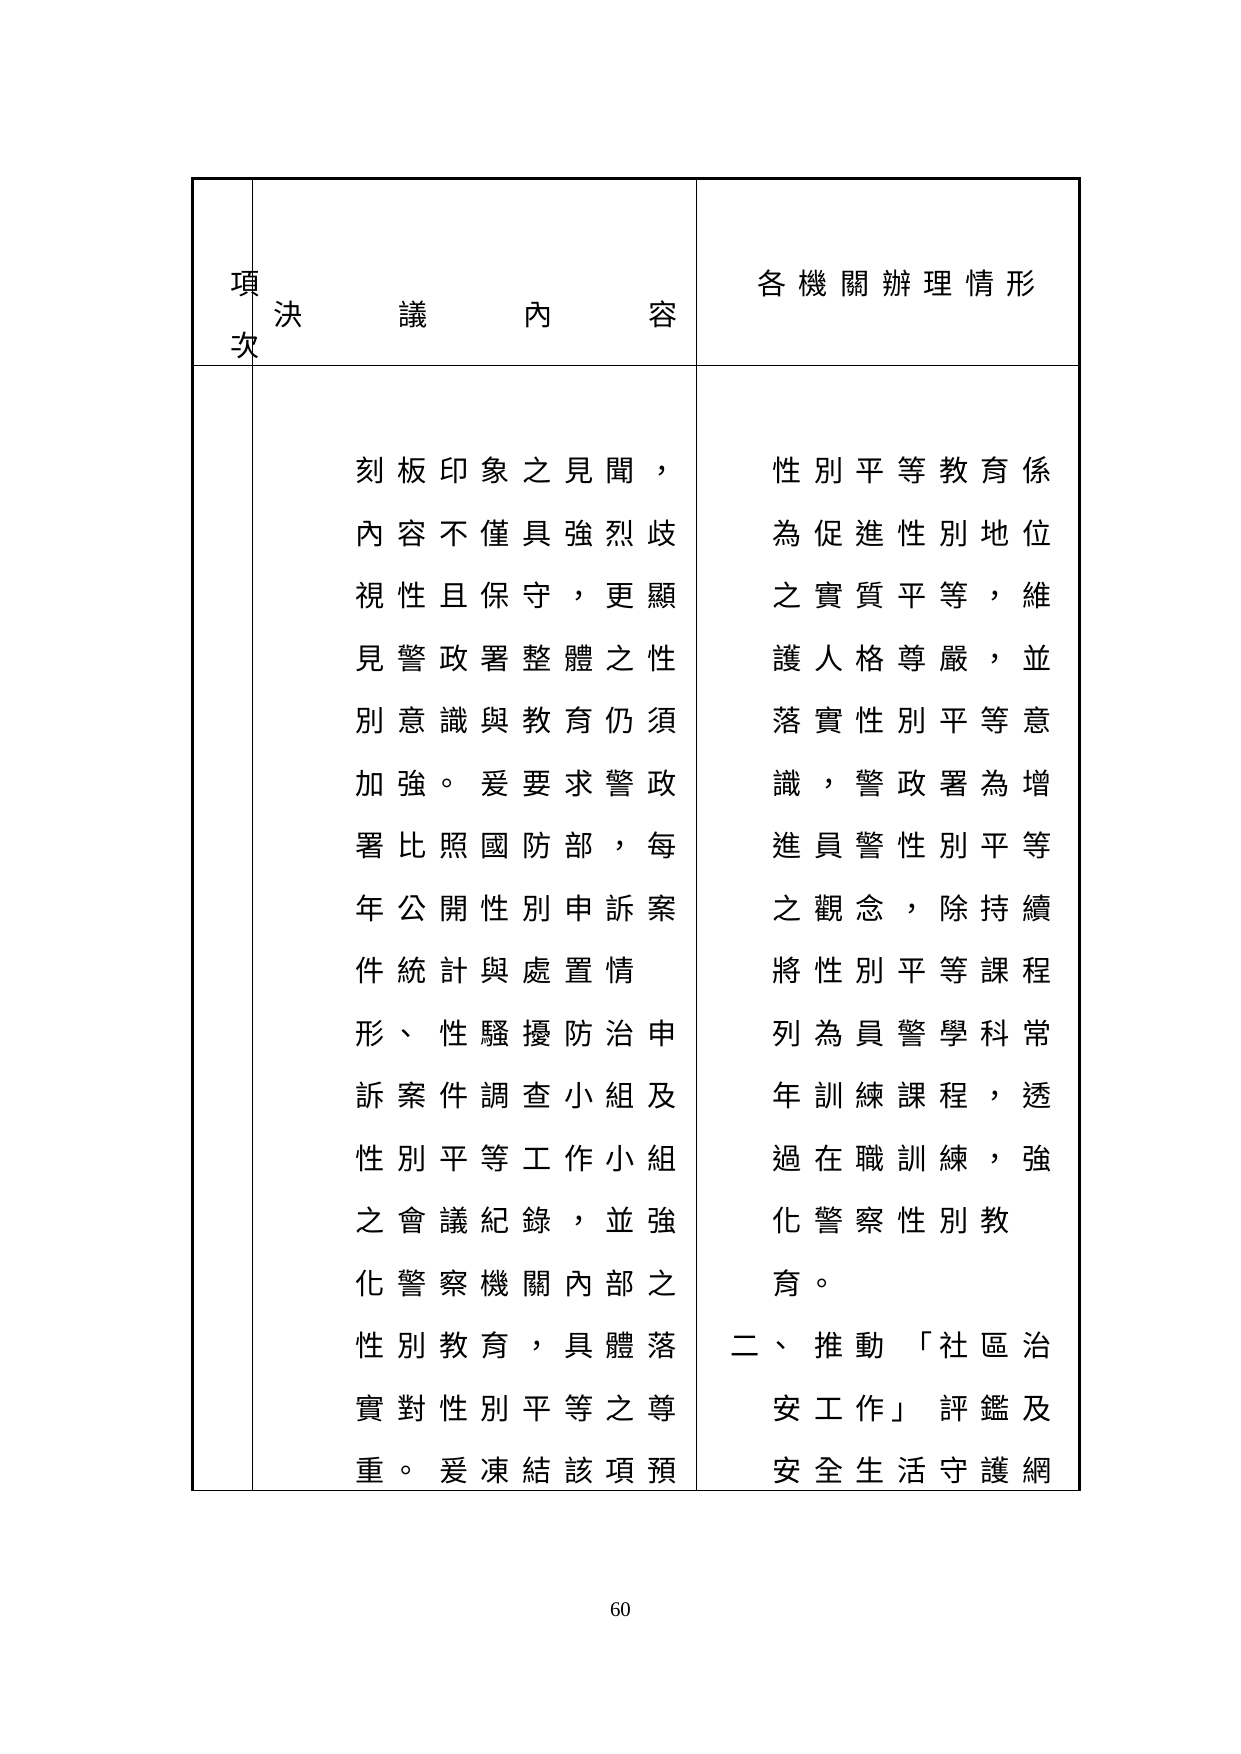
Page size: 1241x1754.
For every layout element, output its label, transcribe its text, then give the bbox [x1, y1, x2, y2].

table_header 項次 [194, 180, 252, 365]
table_header 決 議 內 容 [253, 180, 696, 365]
table_cell 【內政委員會-歲出部分-內政部主管-警政署及所屬】 (二)110年度警政署及所屬單位預算第2目「警政業務」編列9億4,217萬3千元，凍結百分之一，俟警政署就下列各案向立法院內政委員會提出專案報告，並經同意後，始得動支。 2.110年度警政署及所屬單位預算第2目「警政業務」項下「端正警察風紀與激勵員警士氣及強化各警察單位內部管理」，原列1億3,897萬4千元。查警政署網站中所列性別政策推動情形，雖有女性錄取比例等政策進度，但未見警察機關性別申訴案件數量、處置情形與會議紀錄等統計資料。相關資訊透明化程度與國防部相較，有所落差。 此外，根據警政署109年9月23日公布「警察性別政策」推動情形報告，整理出對女警相關意見，仍援引12年前對女警性別刻板印象之見聞，內容不僅具強烈歧視性且保守，更顯見警政署整體之性別意識與教育仍須加強。爰要求警政署比照國防部，每年公開性別申訴案件統計與處置情形、性騷擾防治申訴案件調查小組及性別平等工作小組之會議紀錄，並強化警察機關內部之性別教育，具體落實對性別平等之尊重。爰凍結該項預算，俟警政署向立法院內政委員會提出專案報告，並經同意後，始得動支。 3.110年度警政署及所屬單位預算第2目「警政業務」編列9億4,217萬3千元，其中「強化警政婦幼安全及推動社區治安業務」，編列3,204萬5千元。 查近年內政部推動社區治安工作評鑑，經比對分析後發現近年獲獎直轄市、縣市政府數量均呈現朝北部集中、以直轄市為主的現象，且區域得獎數量以北部、中部、南部、東部、離島按區域遞減，顯見內政部地域輔導分配不均、相關資源不平等，導致無法擴大社區治安普及率以及達成區域公平競爭。 另查警政署「社區治安─安全生活守護網」，推動社區治安工作之推動成效面，績優治安社區介紹僅列有103年度之社區，卻未有歷年紀錄，導致其他社區難以借鏡，亦有違政府資訊公開，警政署允宜改善。 爰此，凍結該項預算，俟警政署提出檢討報告及具體改善計畫，向立法院內政委員會提出專案報告，並經同意後，始得動支。 4.所有業務範圍包含性暴力及家庭暴力相關案件之警察人員，理應受過完整訓練，對相關案件處理之法制、規範、流程有全面認知，且具備充足之性別平等意識與性別敏感度。 然而，一直以來卻持續發生警察人員處理性或性別案件時，不具備充足知能與意識，…，顯見目前警政署相關培訓及規範效用低落，急需全盤檢討及立刻改善。爰凍結該項預算，俟警政署向立法院內政委員會提出專案報告，並經同意後，始得動支。 [253, 366, 696, 1490]
table_header 各機關辦理情形 [697, 180, 1078, 365]
table_cell 14. [194, 366, 252, 1490]
table_cell 性別平等教育係為促進性別地位之實質平等，維護人格尊嚴，並落實性別平等意識，警政署為增進員警性別平等之觀念，除持續將性別平等課程列為員警學科常年訓練課程，透過在職訓練，強化警察性別教育。 二、推動「社區治安工作」評鑑及安全生活守護網 [697, 366, 1078, 1490]
